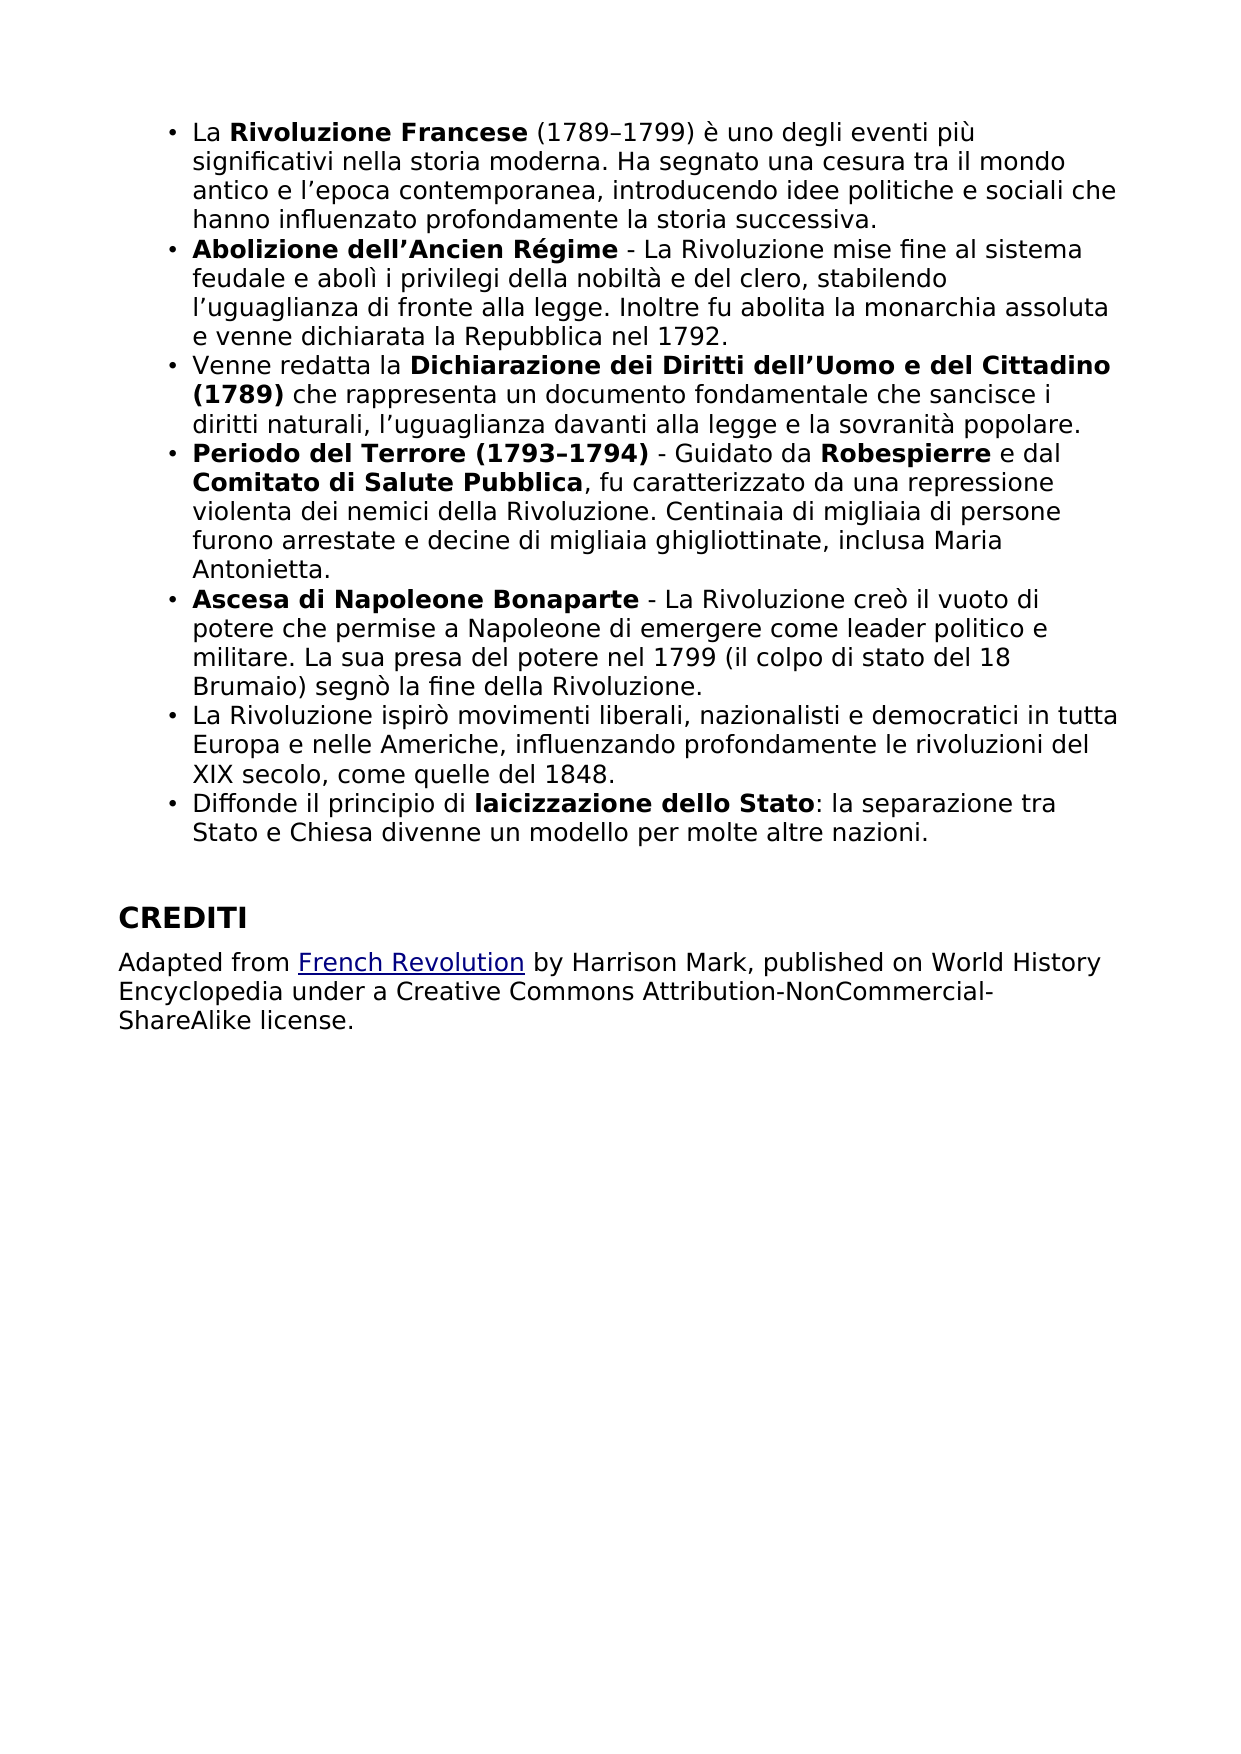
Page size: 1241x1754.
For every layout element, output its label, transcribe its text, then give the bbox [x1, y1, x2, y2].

subtitle CREDITI [118, 902, 1122, 936]
list La Rivoluzione ispirò movimenti liberali, nazionalisti e democratici in tutta Europa e nelle Americhe, influenzando profondamente le rivoluzioni del XIX secolo, come quelle del 1848. [177, 701, 1122, 789]
list Venne redatta la Dichiarazione dei Diritti dell’Uomo e del Cittadino (1789) che rappresenta un documento fondamentale che sancisce i diritti naturali, l’uguaglianza davanti alla legge e la sovranità popolare. [177, 351, 1122, 439]
list Ascesa di Napoleone Bonaparte - La Rivoluzione creò il vuoto di potere che permise a Napoleone di emergere come leader politico e militare. La sua presa del potere nel 1799 (il colpo di stato del 18 Brumaio) segnò la fine della Rivoluzione. [177, 585, 1122, 701]
list Diffonde il principio di laicizzazione dello Stato: la separazione tra Stato e Chiesa divenne un modello per molte altre nazioni. [177, 789, 1122, 847]
list La Rivoluzione Francese (1789–1799) è uno degli eventi più significativi nella storia moderna. Ha segnato una cesura tra il mondo antico e l’epoca contemporanea, introducendo idee politiche e sociali che hanno influenzato profondamente la storia successiva. [177, 118, 1122, 235]
text Adapted from French Revolution by Harrison Mark, published on World History Encyclopedia under a Creative Commons Attribution-NonCommercial-ShareAlike license. [118, 948, 1122, 1036]
list Abolizione dell’Ancien Régime - La Rivoluzione mise fine al sistema feudale e abolì i privilegi della nobiltà e del clero, stabilendo l’uguaglianza di fronte alla legge. Inoltre fu abolita la monarchia assoluta e venne dichiarata la Repubblica nel 1792. [177, 235, 1122, 351]
list Periodo del Terrore (1793–1794) - Guidato da Robespierre e dal Comitato di Salute Pubblica, fu caratterizzato da una repressione violenta dei nemici della Rivoluzione. Centinaia di migliaia di persone furono arrestate e decine di migliaia ghigliottinate, inclusa Maria Antonietta. [177, 439, 1122, 585]
